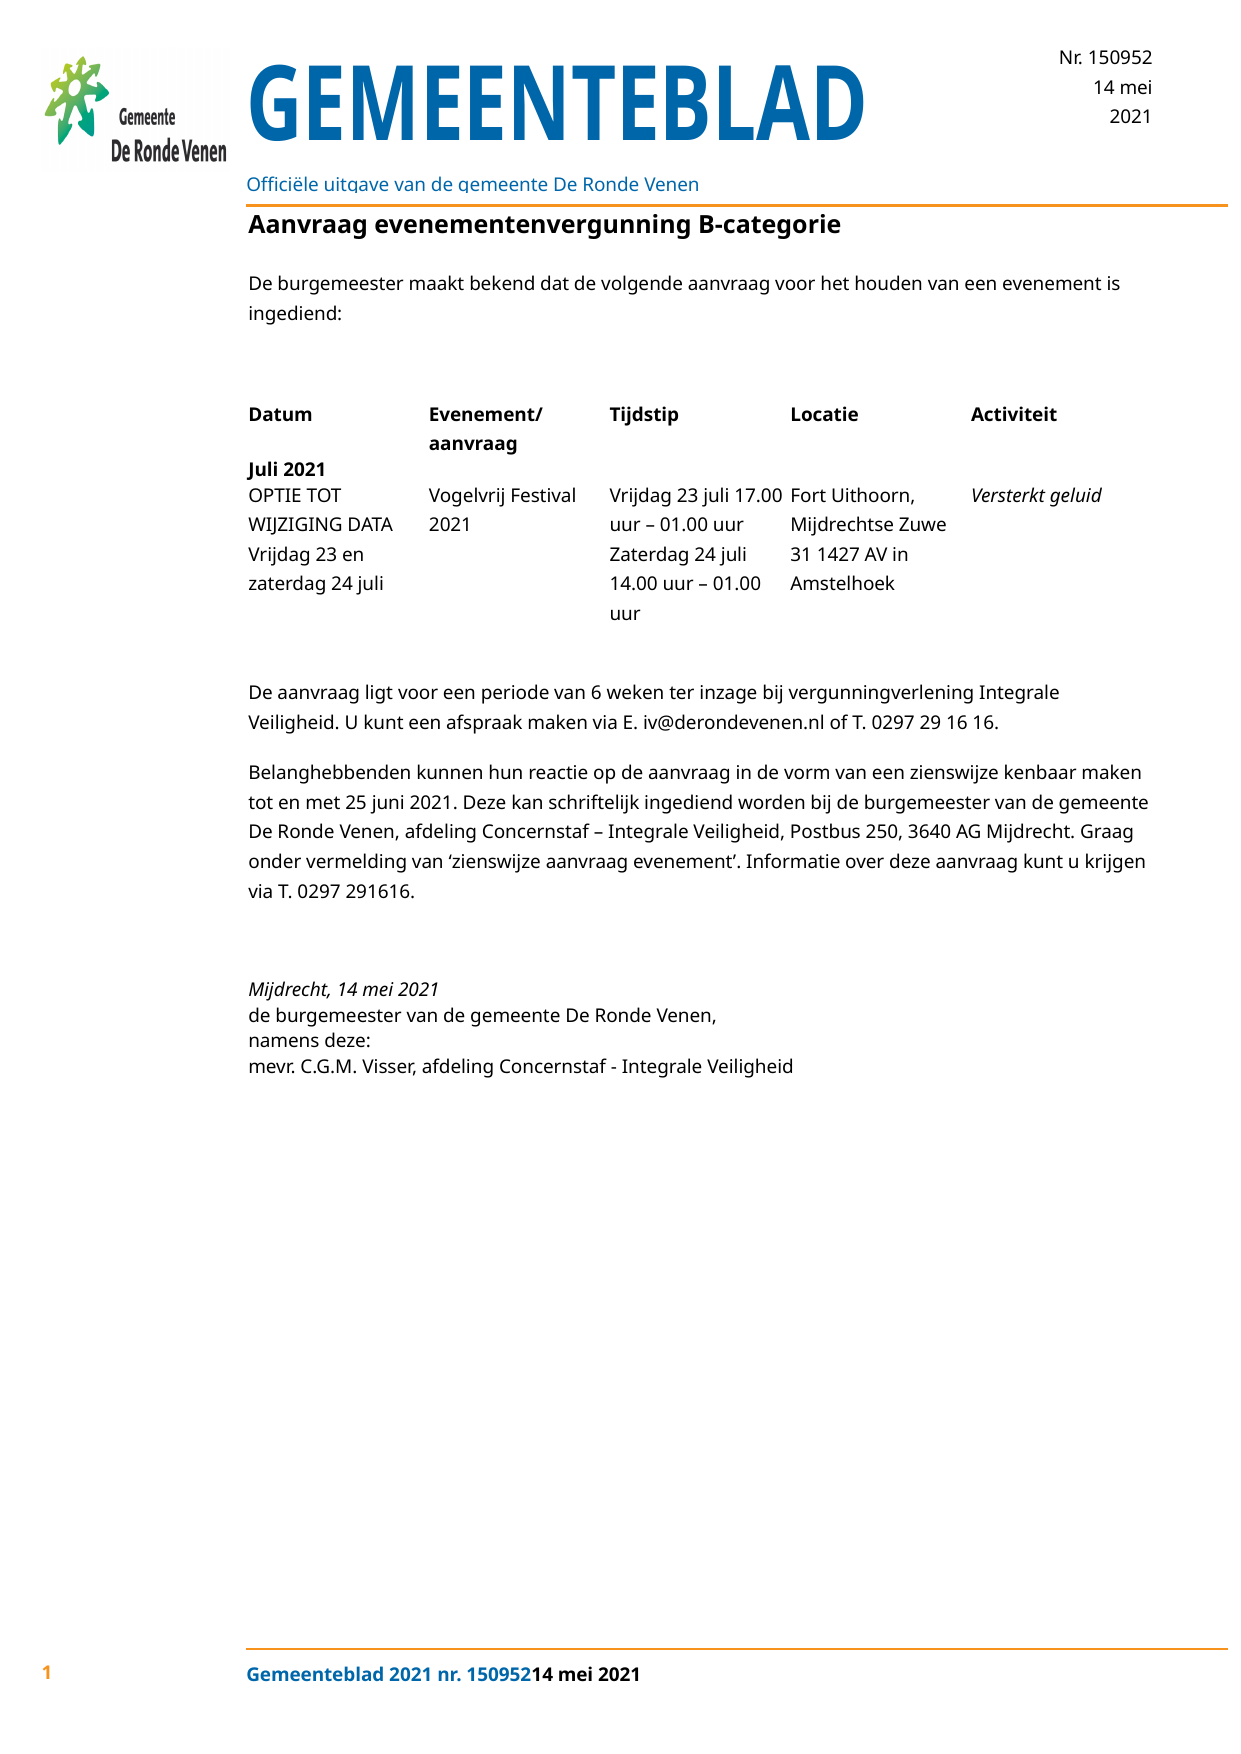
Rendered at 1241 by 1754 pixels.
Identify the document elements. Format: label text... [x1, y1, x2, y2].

table_header Tijdstip [609, 401, 790, 456]
table_cell Versterkt geluid [971, 482, 1152, 626]
picture [41, 47, 231, 172]
table_cell [790, 456, 971, 482]
table_cell [609, 456, 790, 482]
table_cell Vogelvrij Festival 2021 [429, 482, 609, 626]
text De aanvraag ligt voor een periode van 6 weken ter inzage bij vergunningverlening Integrale Veiligheid. U kunt een afspraak maken via E. iv@derondevenen.nl of T. 0297 29 16 16. [248, 679, 1152, 735]
text Mijdrecht, 14 mei 2021 [248, 976, 1152, 1002]
table_header Activiteit [971, 401, 1152, 456]
table_cell Juli 2021 [248, 456, 429, 482]
text namens deze: [248, 1028, 1152, 1053]
table_cell [429, 456, 609, 482]
text de burgemeester van de gemeente De Ronde Venen, [248, 1002, 1152, 1028]
table_cell Fort Uithoorn, Mijdrechtse Zuwe 31 1427 AV in Amstelhoek [790, 482, 971, 626]
table_header Datum [248, 401, 429, 456]
text De burgemeester maakt bekend dat de volgende aanvraag voor het houden van een evenement is ingediend: [248, 270, 1152, 326]
table_header Evenement/ aanvraag [429, 401, 609, 456]
table_cell OPTIE TOT WIJZIGING DATA Vrijdag 23 en zaterdag 24 juli [248, 482, 429, 626]
text Belanghebbenden kunnen hun reactie op de aanvraag in de vorm van een zienswijze kenbaar maken tot en met 25 juni 2021. Deze kan schriftelijk ingediend worden bij de burgemeester van de gemeente De Ronde Venen, afdeling Concernstaf – Integrale Veiligheid, Postbus 250, 3640 AG Mijdrecht. Graag onder vermelding van ‘zienswijze aanvraag evenement’. Informatie over deze aanvraag kunt u krijgen via T. 0297 291616. [248, 759, 1152, 904]
text Aanvraag evenementenvergunning B-categorie [248, 207, 1152, 241]
table_cell [971, 456, 1152, 482]
table_header Locatie [790, 401, 971, 456]
table_cell Vrijdag 23 juli 17.00 uur – 01.00 uur Zaterdag 24 juli 14.00 uur – 01.00 uur [609, 482, 790, 626]
text mevr. C.G.M. Visser, afdeling Concernstaf - Integrale Veiligheid [248, 1053, 1152, 1079]
